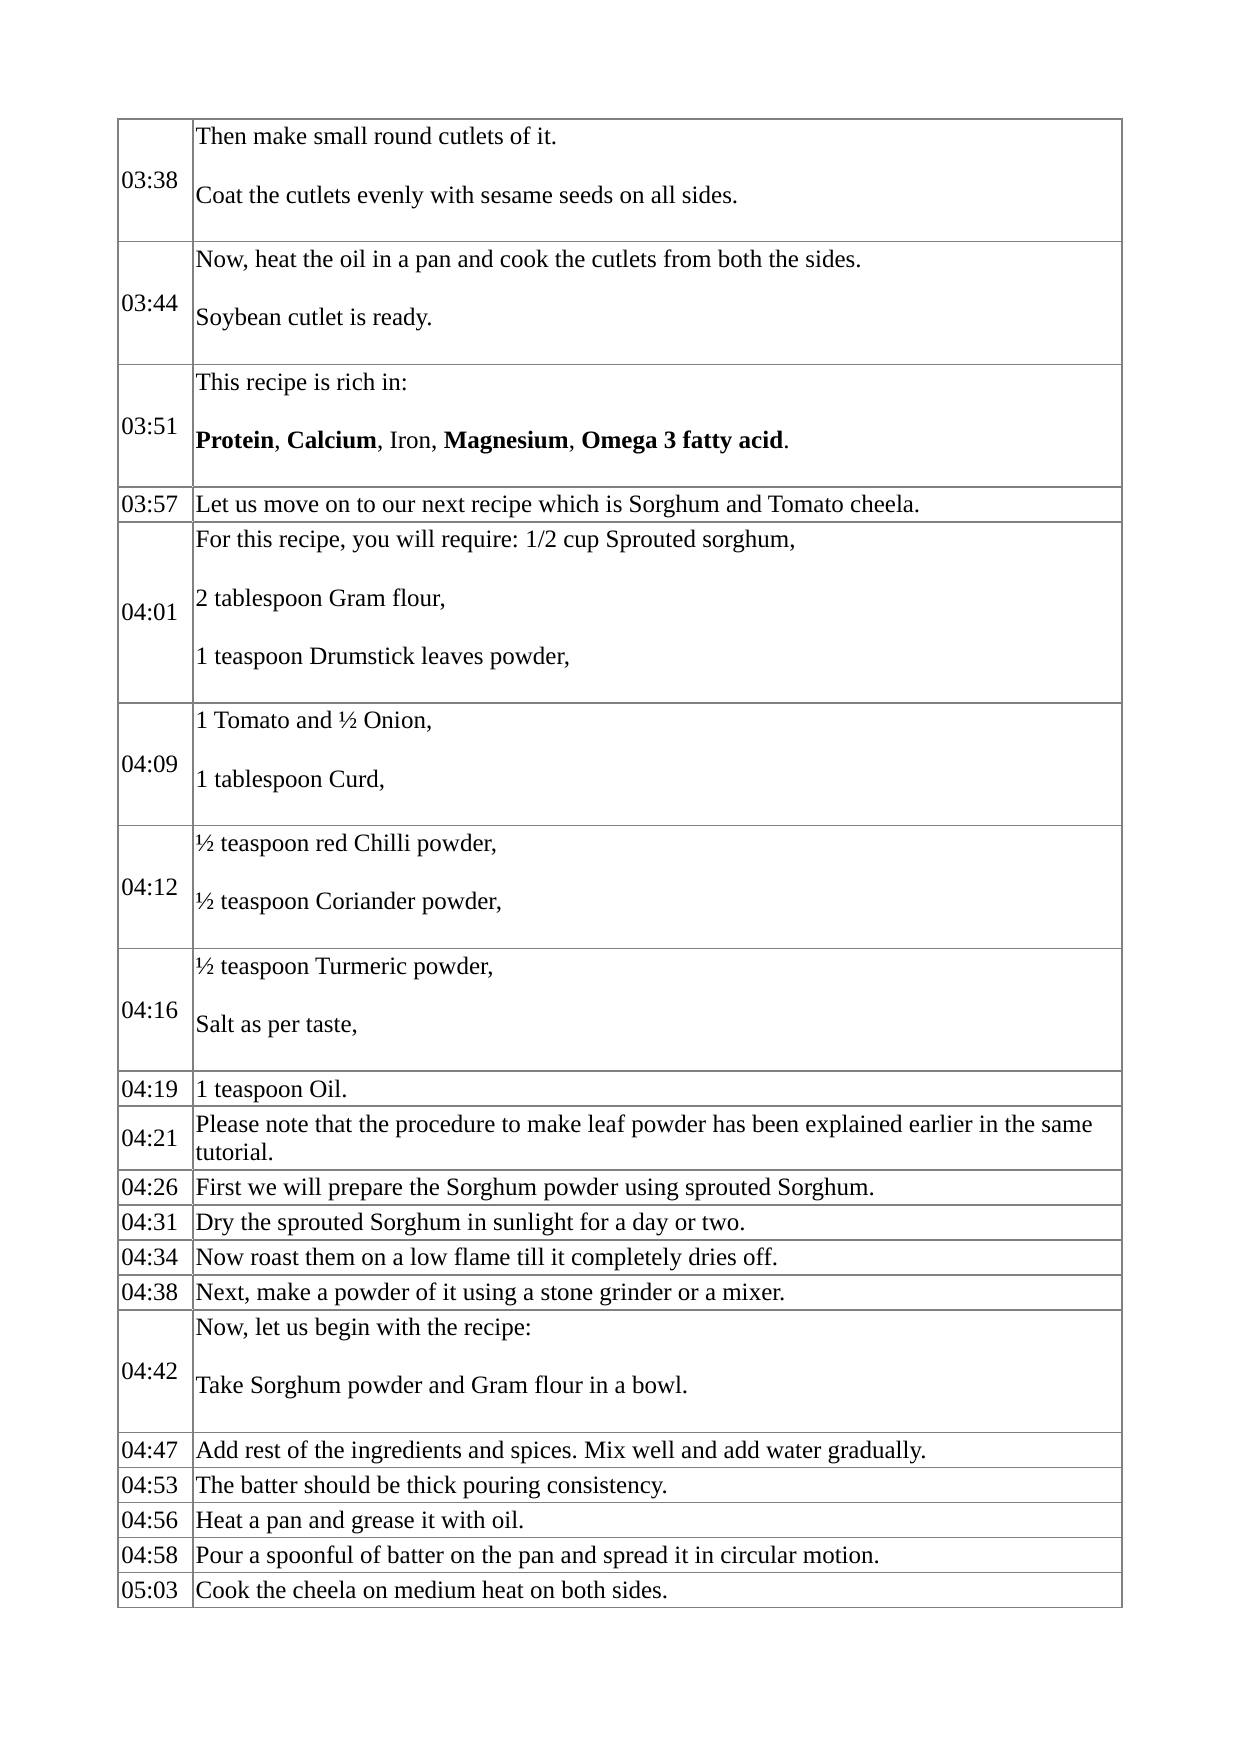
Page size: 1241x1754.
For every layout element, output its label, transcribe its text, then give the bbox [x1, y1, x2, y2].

table_cell Please note that the procedure to make leaf powder has been explained earlier in the same tutorial. [194, 1107, 1121, 1169]
table_cell 03:51 [119, 365, 192, 486]
table_cell 04:42 [119, 1311, 192, 1432]
table_cell Pour a spoonful of batter on the pan and spread it in circular motion. [194, 1538, 1121, 1572]
table_cell 1 teaspoon Oil. [194, 1072, 1121, 1105]
table_cell 04:21 [119, 1107, 192, 1169]
table_cell Now, heat the oil in a pan and cook the cutlets from both the sides. Soybean cutlet is ready. [194, 242, 1121, 363]
table_cell 05:03 [119, 1573, 192, 1607]
table_cell 04:34 [119, 1241, 192, 1274]
table_cell 04:09 [119, 704, 192, 825]
table_cell Heat a pan and grease it with oil. [194, 1503, 1121, 1537]
table_cell Then make small round cutlets of it. Coat the cutlets evenly with sesame seeds on all sides. [194, 120, 1121, 241]
table_cell The batter should be thick pouring consistency. [194, 1468, 1121, 1502]
table_cell 04:26 [119, 1171, 192, 1204]
table_cell Next, make a powder of it using a stone grinder or a mixer. [194, 1276, 1121, 1309]
table_cell Now, let us begin with the recipe: Take Sorghum powder and Gram flour in a bowl. [194, 1311, 1121, 1432]
table_cell ½ teaspoon Turmeric powder, Salt as per taste, [194, 949, 1121, 1070]
table_cell 03:57 [119, 488, 192, 521]
table_cell 04:01 [119, 523, 192, 702]
table_cell 04:47 [119, 1433, 192, 1467]
table_cell This recipe is rich in: Protein, Calcium, Iron, Magnesium, Omega 3 fatty acid. [194, 365, 1121, 486]
table_cell 04:53 [119, 1468, 192, 1502]
table_cell 04:16 [119, 949, 192, 1070]
table_cell 04:56 [119, 1503, 192, 1537]
table_cell Now roast them on a low flame till it completely dries off. [194, 1241, 1121, 1274]
table_cell First we will prepare the Sorghum powder using sprouted Sorghum. [194, 1171, 1121, 1204]
table_cell 04:58 [119, 1538, 192, 1572]
table_cell 03:38 [119, 120, 192, 241]
table_cell Let us move on to our next recipe which is Sorghum and Tomato cheela. [194, 488, 1121, 521]
table_cell ½ teaspoon red Chilli powder, ½ teaspoon Coriander powder, [194, 826, 1121, 948]
table_cell Cook the cheela on medium heat on both sides. [194, 1573, 1121, 1607]
table_cell Add rest of the ingredients and spices. Mix well and add water gradually. [194, 1433, 1121, 1467]
table_cell For this recipe, you will require: 1/2 cup Sprouted sorghum, 2 tablespoon Gram flour, 1 teaspoon Drumstick leaves powder, [194, 523, 1121, 702]
table_cell 1 Tomato and ½ Onion, 1 tablespoon Curd, [194, 704, 1121, 825]
table_cell 04:31 [119, 1206, 192, 1239]
table_cell 03:44 [119, 242, 192, 363]
table_cell 04:38 [119, 1276, 192, 1309]
table_cell Dry the sprouted Sorghum in sunlight for a day or two. [194, 1206, 1121, 1239]
table_cell 04:12 [119, 826, 192, 948]
table_cell 04:19 [119, 1072, 192, 1105]
